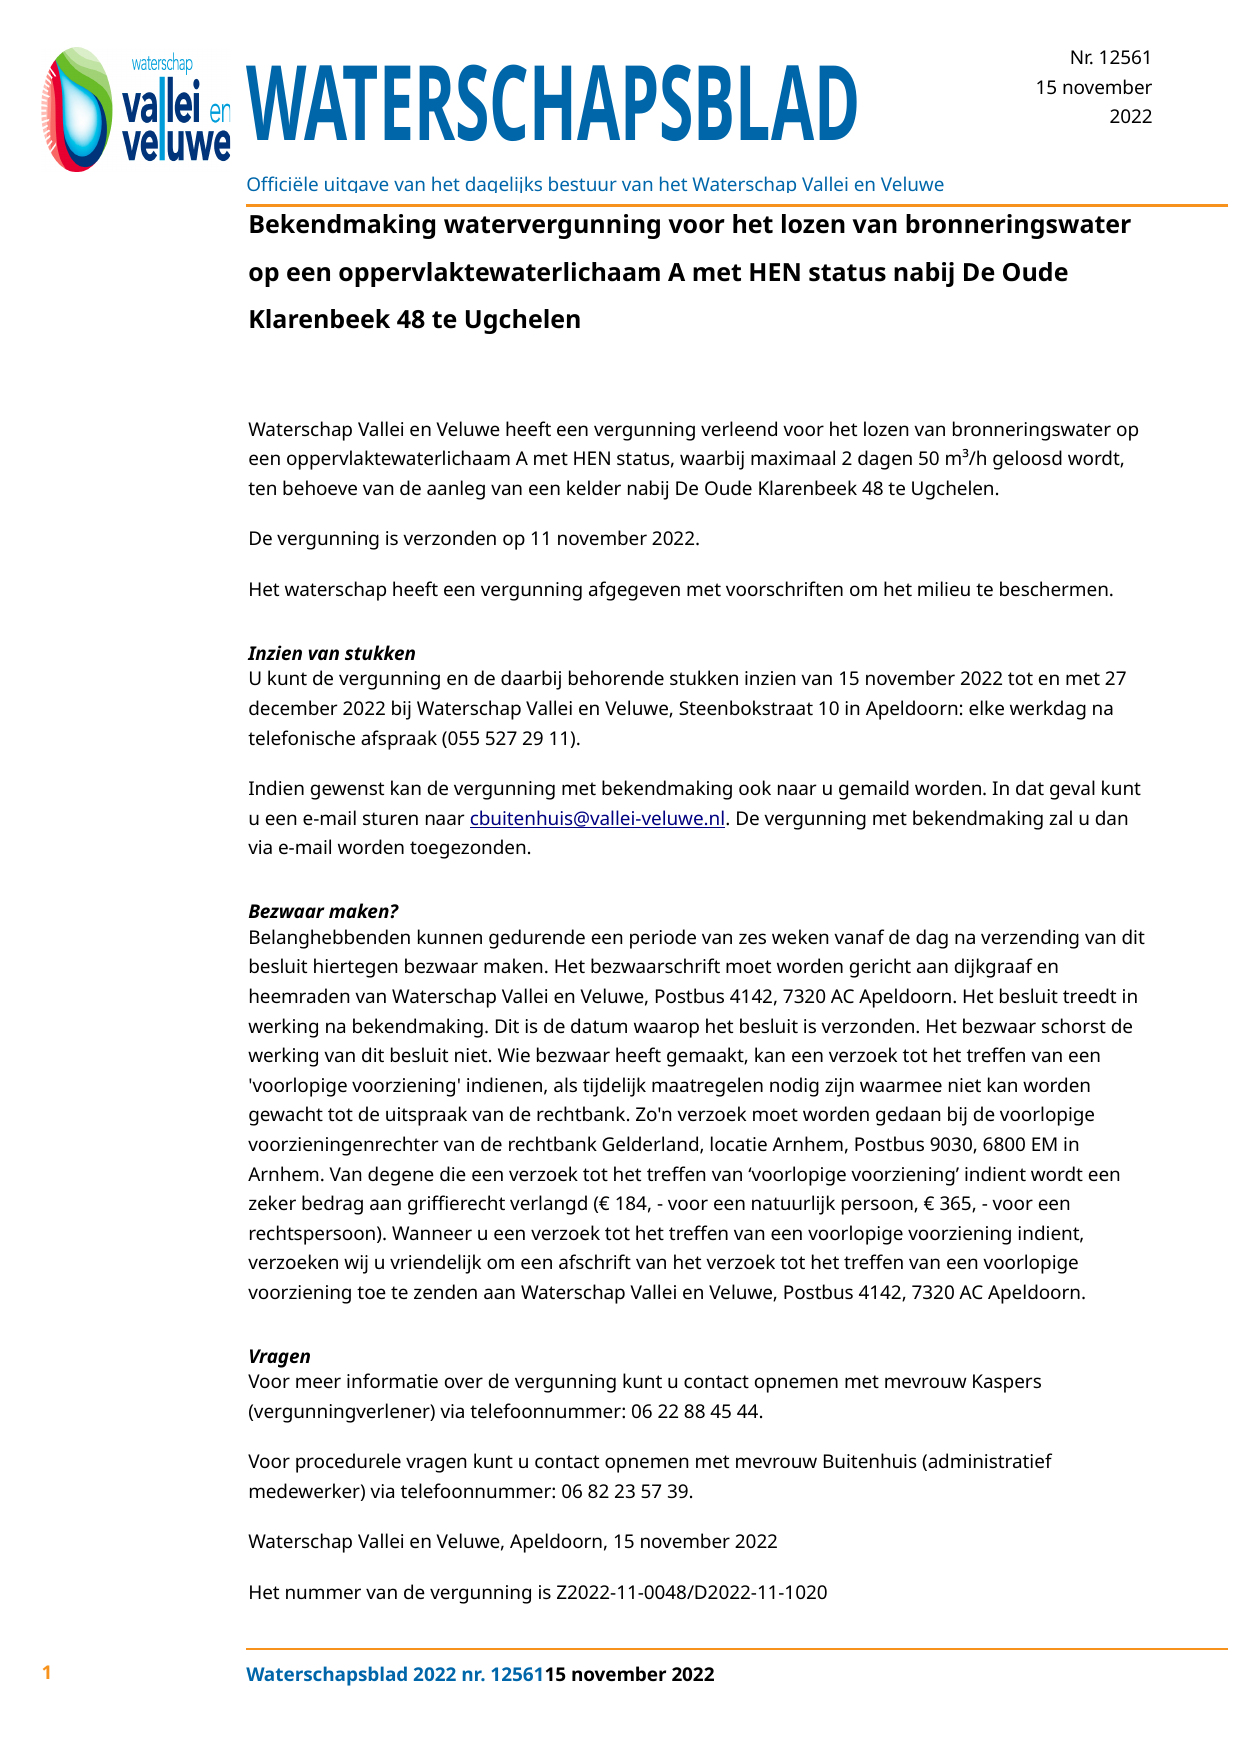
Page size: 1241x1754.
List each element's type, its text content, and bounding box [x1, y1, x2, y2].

text Waterschap Vallei en Veluwe heeft een vergunning verleend voor het lozen van bronneringswater op een oppervlaktewaterlichaam A met HEN status, waarbij maximaal 2 dagen 50 m³/h geloosd wordt, ten behoeve van de aanleg van een kelder nabij De Oude Klarenbeek 48 te Ugchelen. [248, 416, 1152, 501]
text U kunt de vergunning en de daarbij behorende stukken inzien van 15 november 2022 tot en met 27 december 2022 bij Waterschap Vallei en Veluwe, Steenbokstraat 10 in Apeldoorn: elke werkdag na telefonische afspraak (055 527 29 11). [248, 666, 1152, 751]
text Het waterschap heeft een vergunning afgegeven met voorschriften om het milieu te beschermen. [248, 576, 1152, 602]
text Waterschap Vallei en Veluwe, Apeldoorn, 15 november 2022 [248, 1529, 1152, 1554]
text Voor procedurele vragen kunt u contact opnemen met mevrouw Buitenhuis (administratief medewerker) via telefoonnummer: 06 82 23 57 39. [248, 1449, 1152, 1504]
text Indien gewenst kan de vergunning met bekendmaking ook naar u gemaild worden. In dat geval kunt u een e-mail sturen naar cbuitenhuis@vallei-veluwe.nl. De vergunning met bekendmaking zal u dan via e-mail worden toegezonden. [248, 775, 1152, 860]
text Bezwaar maken? [248, 898, 1152, 924]
text Bekendmaking watervergunning voor het lozen van bronneringswater op een oppervlaktewaterlichaam A met HEN status nabij De Oude Klarenbeek 48 te Ugchelen [248, 207, 1152, 336]
picture [41, 47, 231, 172]
text De vergunning is verzonden op 11 november 2022. [248, 526, 1152, 551]
text Voor meer informatie over de vergunning kunt u contact opnemen met mevrouw Kaspers (vergunningverlener) via telefoonnummer: 06 22 88 45 44. [248, 1369, 1152, 1424]
text Vragen [248, 1343, 1152, 1369]
text Het nummer van de vergunning is Z2022-11-0048/D2022-11-1020 [248, 1579, 1152, 1605]
text Inzien van stukken [248, 640, 1152, 666]
text Belanghebbenden kunnen gedurende een periode van zes weken vanaf de dag na verzending van dit besluit hiertegen bezwaar maken. Het bezwaarschrift moet worden gericht aan dijkgraaf en heemraden van Waterschap Vallei en Veluwe, Postbus 4142, 7320 AC Apeldoorn. Het besluit treedt in werking na bekendmaking. Dit is de datum waarop het besluit is verzonden. Het bezwaar schorst de werking van dit besluit niet. Wie bezwaar heeft gemaakt, kan een verzoek tot het treffen van een 'voorlopige voorziening' indienen, als tijdelijk maatregelen nodig zijn waarmee niet kan worden gewacht tot de uitspraak van de rechtbank. Zo'n verzoek moet worden gedaan bij de voorlopige voorzieningenrechter van de rechtbank Gelderland, locatie Arnhem, Postbus 9030, 6800 EM in Arnhem. Van degene die een verzoek tot het treffen van ‘voorlopige voorziening’ indient wordt een zeker bedrag aan griffierecht verlangd (€ 184, - voor een natuurlijk persoon, € 365, - voor een rechtspersoon). Wanneer u een verzoek tot het treffen van een voorlopige voorziening indient, verzoeken wij u vriendelijk om een afschrift van het verzoek tot het treffen van een voorlopige voorziening toe te zenden aan Waterschap Vallei en Veluwe, Postbus 4142, 7320 AC Apeldoorn. [248, 924, 1152, 1305]
